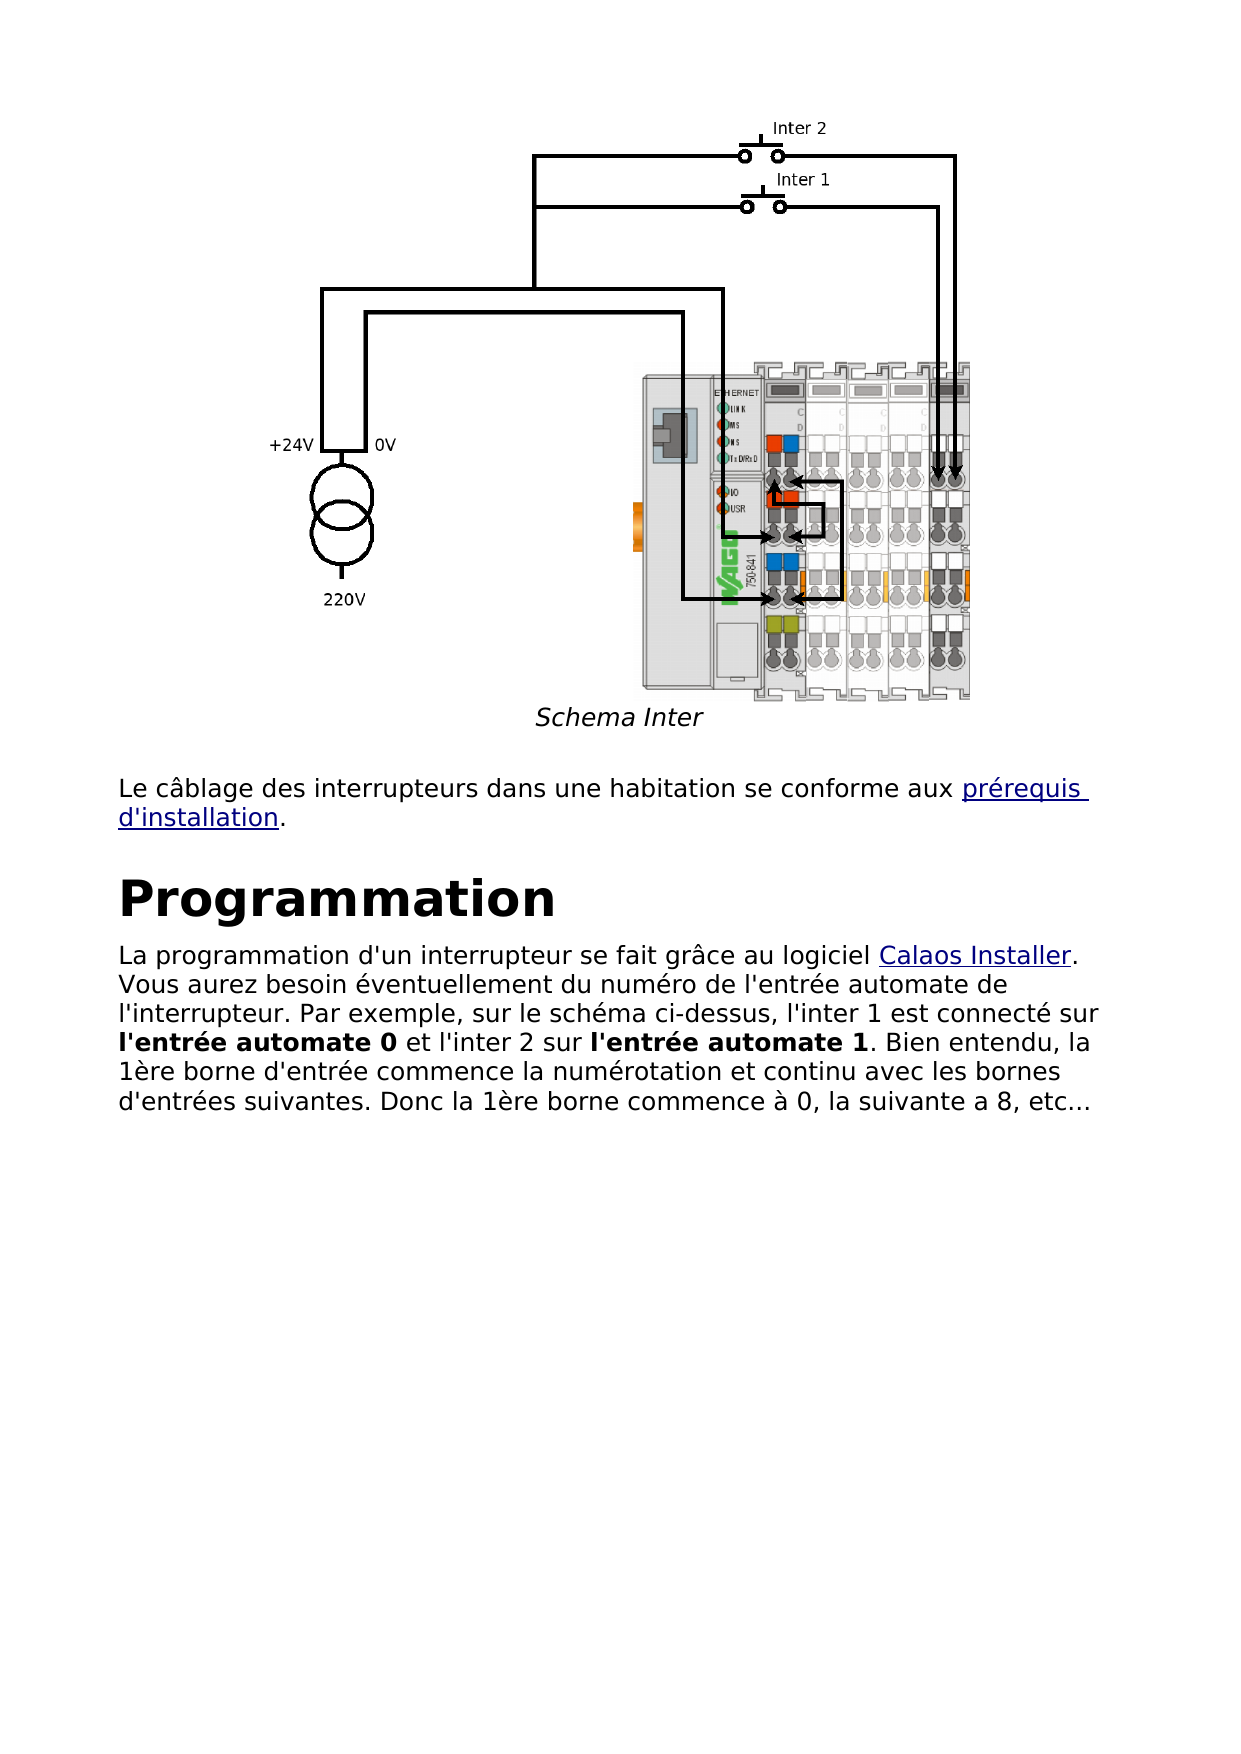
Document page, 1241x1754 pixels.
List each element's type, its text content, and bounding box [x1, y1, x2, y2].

text Le câblage des interrupteurs dans une habitation se conforme aux prérequis d'installation. [118, 774, 1122, 833]
subtitle Programmation [118, 870, 1122, 928]
text La programmation d'un interrupteur se fait grâce au logiciel Calaos Installer. Vous aurez besoin éventuellement du numéro de l'entrée automate de l'interrupteur. Par exemple, sur le schéma ci-dessus, l'inter 1 est connecté sur l'entrée automate 0 et l'inter 2 sur l'entrée automate 1. Bien entendu, la 1ère borne d'entrée commence la numérotation et continu avec les bornes d'entrées suivantes. Donc la 1ère borne commence à 0, la suivante a 8, etc... [118, 941, 1122, 1116]
picture [268, 118, 972, 704]
text Schema Inter [268, 704, 972, 733]
